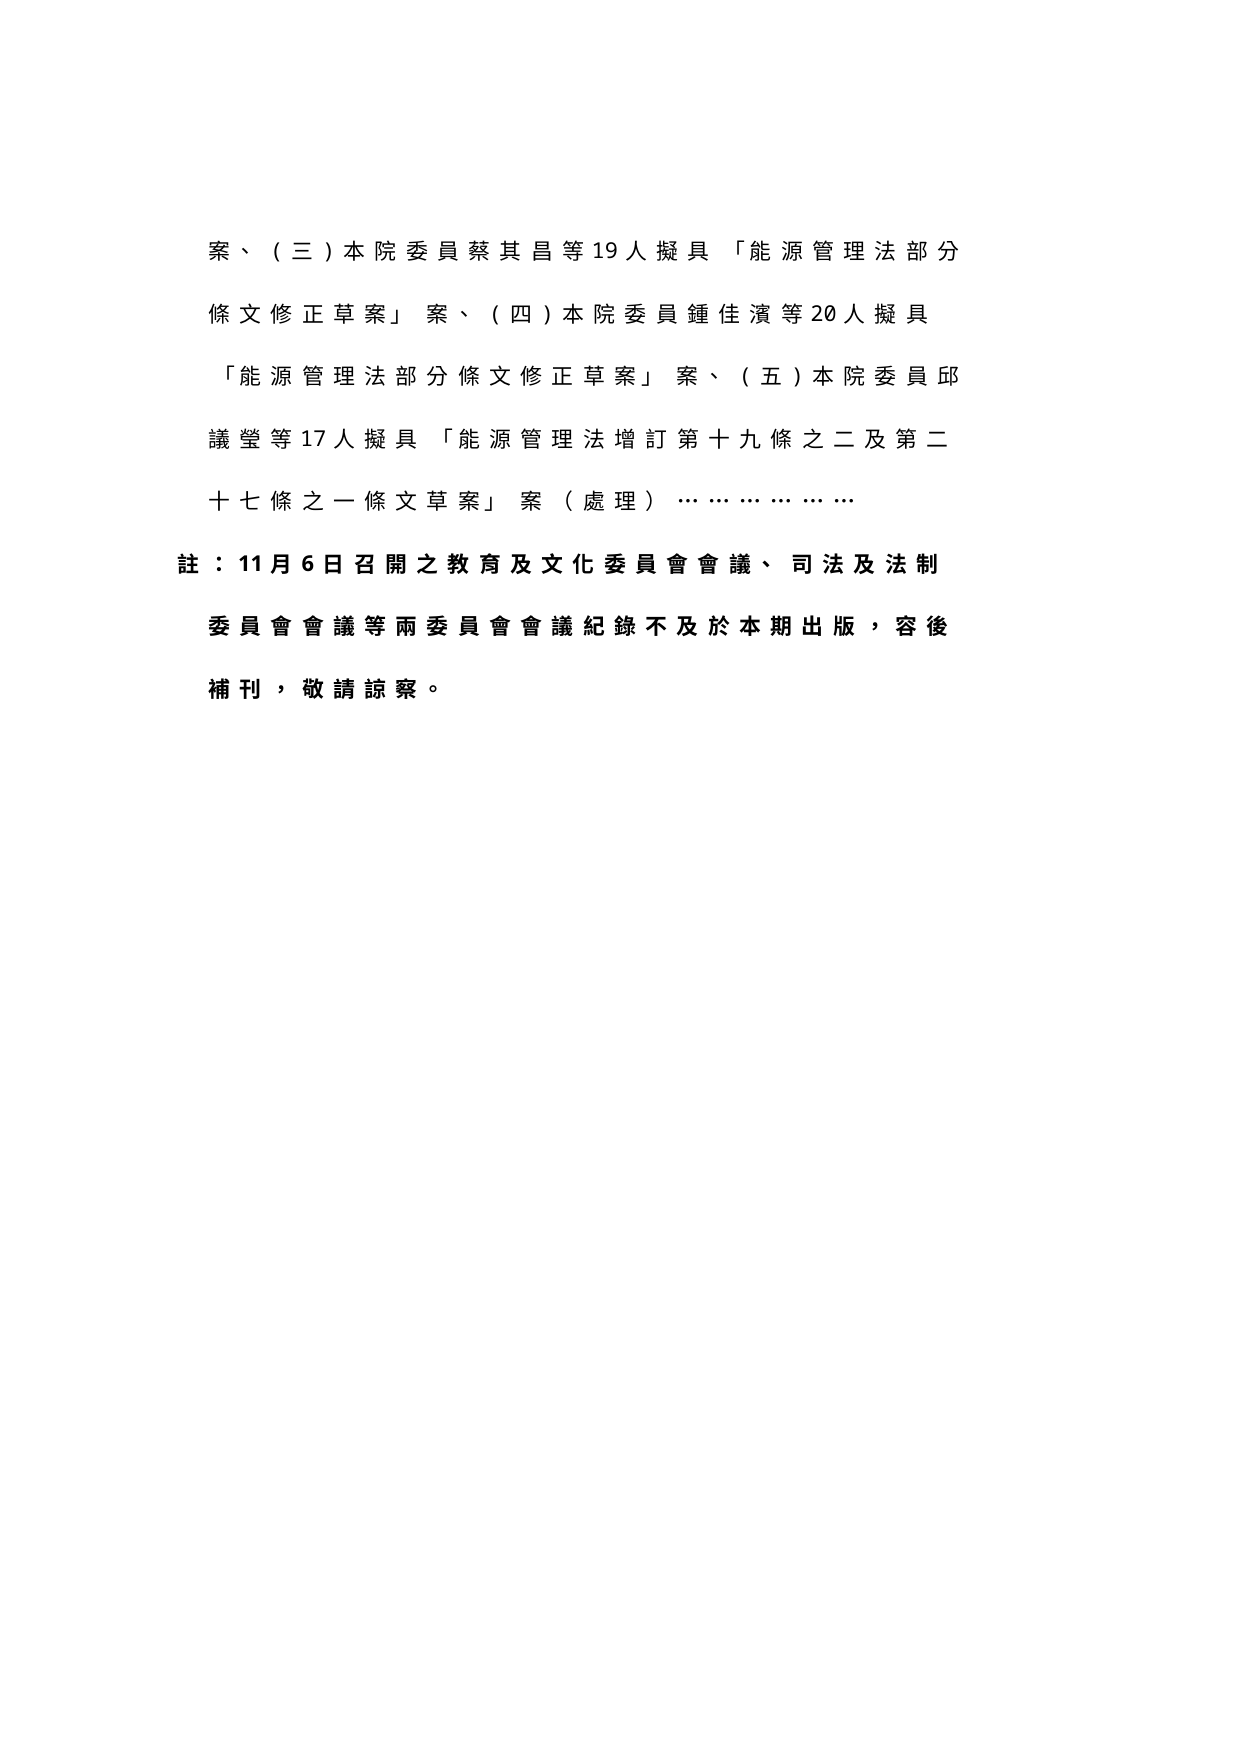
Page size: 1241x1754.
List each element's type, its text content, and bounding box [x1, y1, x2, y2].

table_cell [1023, 219, 1053, 531]
table_cell [1053, 219, 1091, 531]
table_cell 註：11月6日召開之教育及文化委員會會議、司法及法制委員會會議等兩委員會會議紀錄不及於本期出版，容後補刊，敬請諒察。 [150, 531, 967, 719]
table_cell [1091, 531, 1108, 719]
table_cell （ [967, 219, 986, 531]
table_cell [967, 531, 986, 719]
table_cell 183 [986, 219, 1023, 531]
table_cell ） [1091, 219, 1108, 531]
table_cell 案、(三)本院委員蔡其昌等19人擬具「能源管理法部分條文修正草案」案、(四)本院委員鍾佳濱等20人擬具「能源管理法部分條文修正草案」案、(五)本院委員邱議瑩等17人擬具「能源管理法增訂第十九條之二及第二十七條之一條文草案」案（處理）……………… [150, 219, 967, 531]
table_cell [1023, 531, 1053, 719]
table_cell [986, 531, 1023, 719]
table_cell [1053, 531, 1091, 719]
